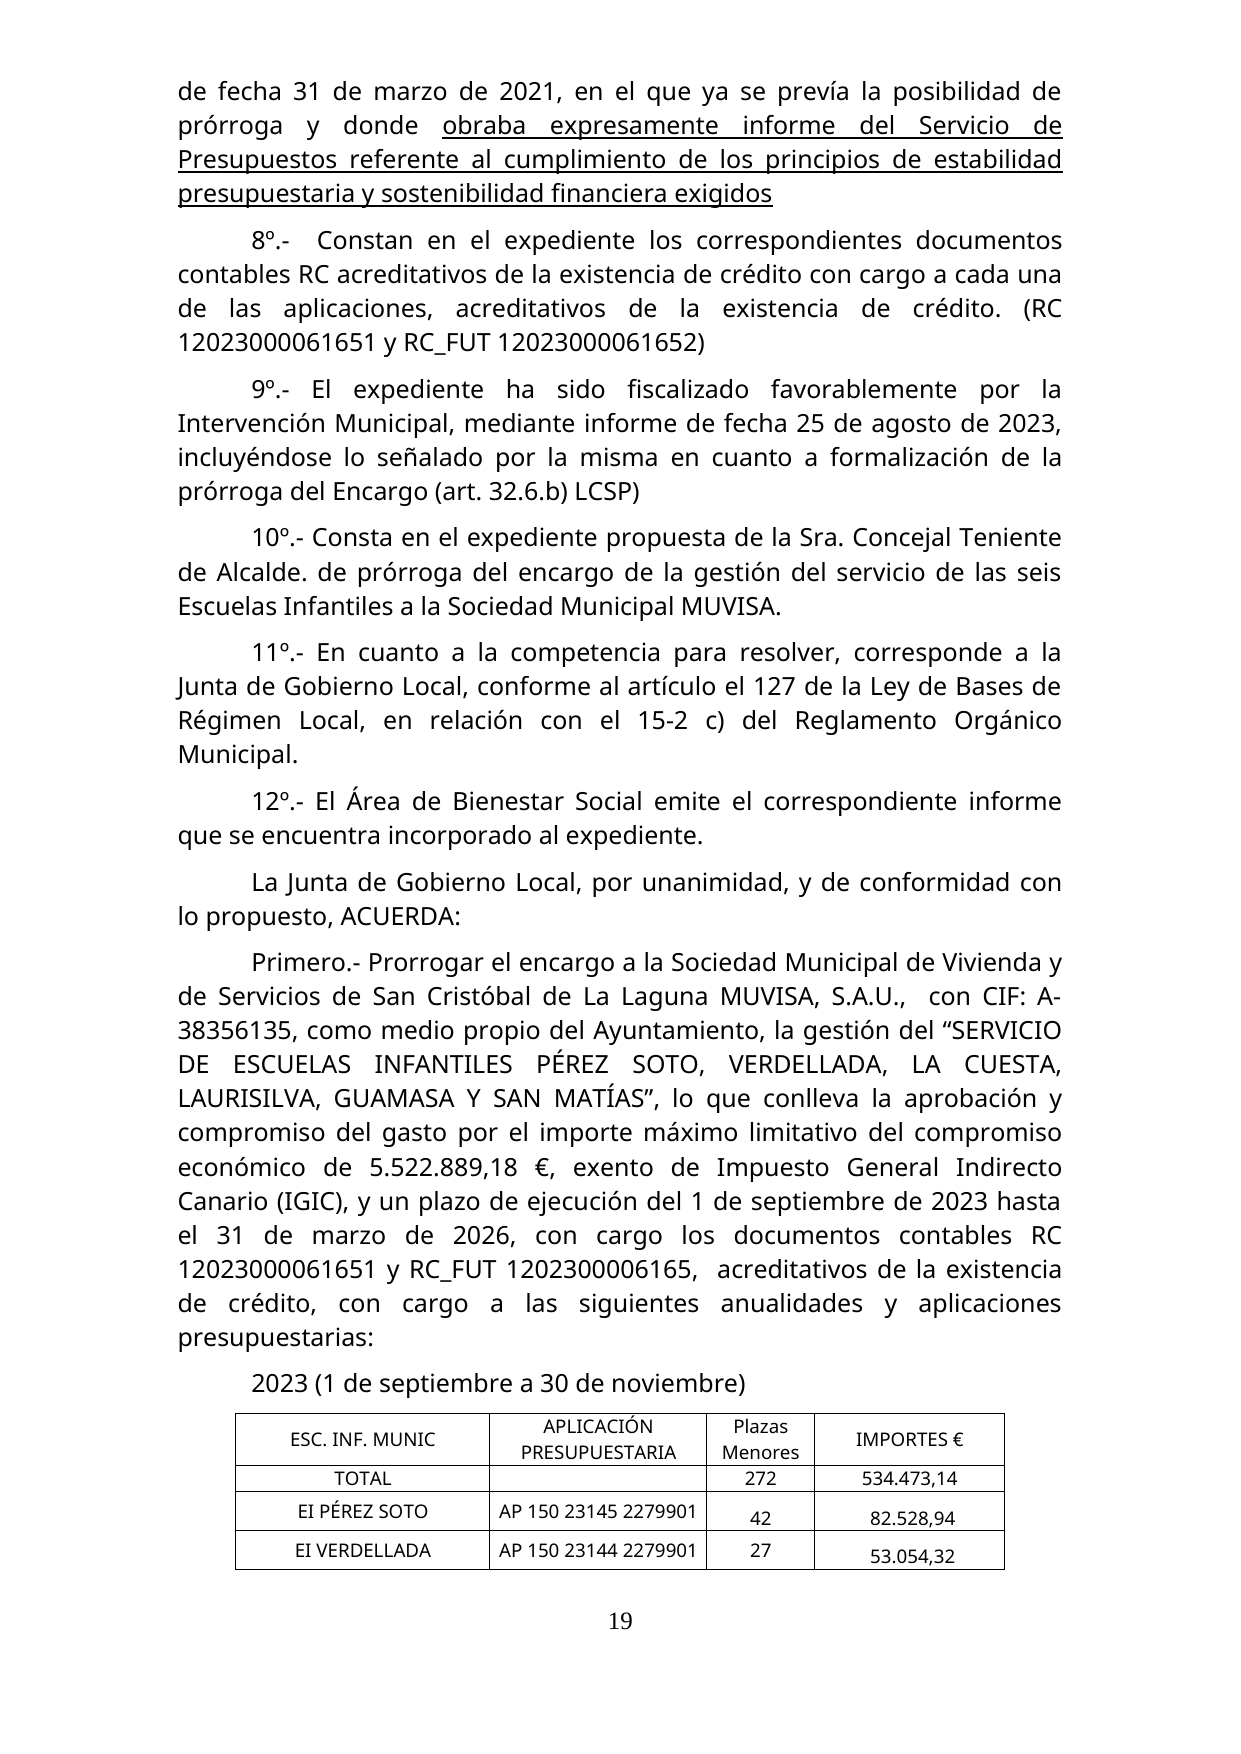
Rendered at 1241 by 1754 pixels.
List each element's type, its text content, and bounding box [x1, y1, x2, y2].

table_cell [490, 1466, 706, 1491]
table_cell AP 150 23144 2279901 [490, 1531, 706, 1569]
table_cell 42 [707, 1492, 814, 1530]
table_cell 272 [707, 1466, 814, 1491]
table_cell AP 150 23145 2279901 [490, 1492, 706, 1530]
table_cell 27 [707, 1531, 814, 1569]
text 9º.- El expediente ha sido fiscalizado favorablemente por la Intervención Municipal, mediante informe de fecha 25 de agosto de 2023, incluyéndose lo señalado por la misma en cuanto a formalización de la prórroga del Encargo (art. 32.6.b) LCSP) [177, 371, 1063, 508]
table_header ESC. INF. MUNIC [236, 1414, 489, 1465]
table_cell TOTAL [236, 1466, 489, 1491]
table_header IMPORTES € [815, 1414, 1004, 1465]
table_header Plazas Menores [707, 1414, 814, 1465]
text 2023 (1 de septiembre a 30 de noviembre) [177, 1366, 1063, 1400]
table_cell 534.473,14 [815, 1466, 1004, 1491]
text 10º.- Consta en el expediente propuesta de la Sra. Concejal Teniente de Alcalde. de prórroga del encargo de la gestión del servicio de las seis Escuelas Infantiles a la Sociedad Municipal MUVISA. [177, 520, 1063, 622]
text de fecha 31 de marzo de 2021, en el que ya se prevía la posibilidad de prórroga y donde obraba expresamente informe del Servicio de Presupuestos referente al cumplimiento de los principios de estabilidad [177, 74, 1063, 171]
table_cell EI VERDELLADA [236, 1531, 489, 1569]
text 8º.- Constan en el expediente los correspondientes documentos contables RC acreditativos de la existencia de crédito con cargo a cada una de las aplicaciones, acreditativos de la existencia de crédito. (RC 12023000061651 y RC_FUT 12023000061652) [177, 223, 1063, 359]
text 12º.- El Área de Bienestar Social emite el correspondiente informe que se encuentra incorporado al expediente. [177, 783, 1063, 852]
text Primero.- Prorrogar el encargo a la Sociedad Municipal de Vivienda y de Servicios de San Cristóbal de La Laguna MUVISA, S.A.U., con CIF: A-38356135, como medio propio del Ayuntamiento, la gestión del “SERVICIO DE ESCUELAS INFANTILES PÉREZ SOTO, VERDELLADA, LA CUESTA, LAURISILVA, GUAMASA Y SAN MATÍAS”, lo que conlleva la aprobación y compromiso del gasto por el importe máximo limitativo del compromiso económico de 5.522.889,18 €, exento de Impuesto General Indirecto Canario (IGIC), y un plazo de ejecución del 1 de septiembre de 2023 hasta el 31 de marzo de 2026, con cargo los documentos contables RC 12023000061651 y RC_FUT 1202300006165, acreditativos de la existencia de crédito, con cargo a las siguientes anualidades y aplicaciones presupuestarias: [177, 945, 1063, 1353]
text La Junta de Gobierno Local, por unanimidad, y de conformidad con lo propuesto, ACUERDA: [177, 864, 1063, 932]
text presupuestaria y sostenibilidad financiera exigidos [177, 172, 1063, 210]
table_header APLICACIÓN PRESUPUESTARIA [490, 1414, 706, 1465]
table_cell 82.528,94 [815, 1492, 1004, 1530]
text 11º.- En cuanto a la competencia para resolver, corresponde a la Junta de Gobierno Local, conforme al artículo el 127 de la Ley de Bases de Régimen Local, en relación con el 15-2 c) del Reglamento Orgánico Municipal. [177, 635, 1063, 771]
table_cell 53.054,32 [815, 1531, 1004, 1569]
table_cell EI PÉREZ SOTO [236, 1492, 489, 1530]
